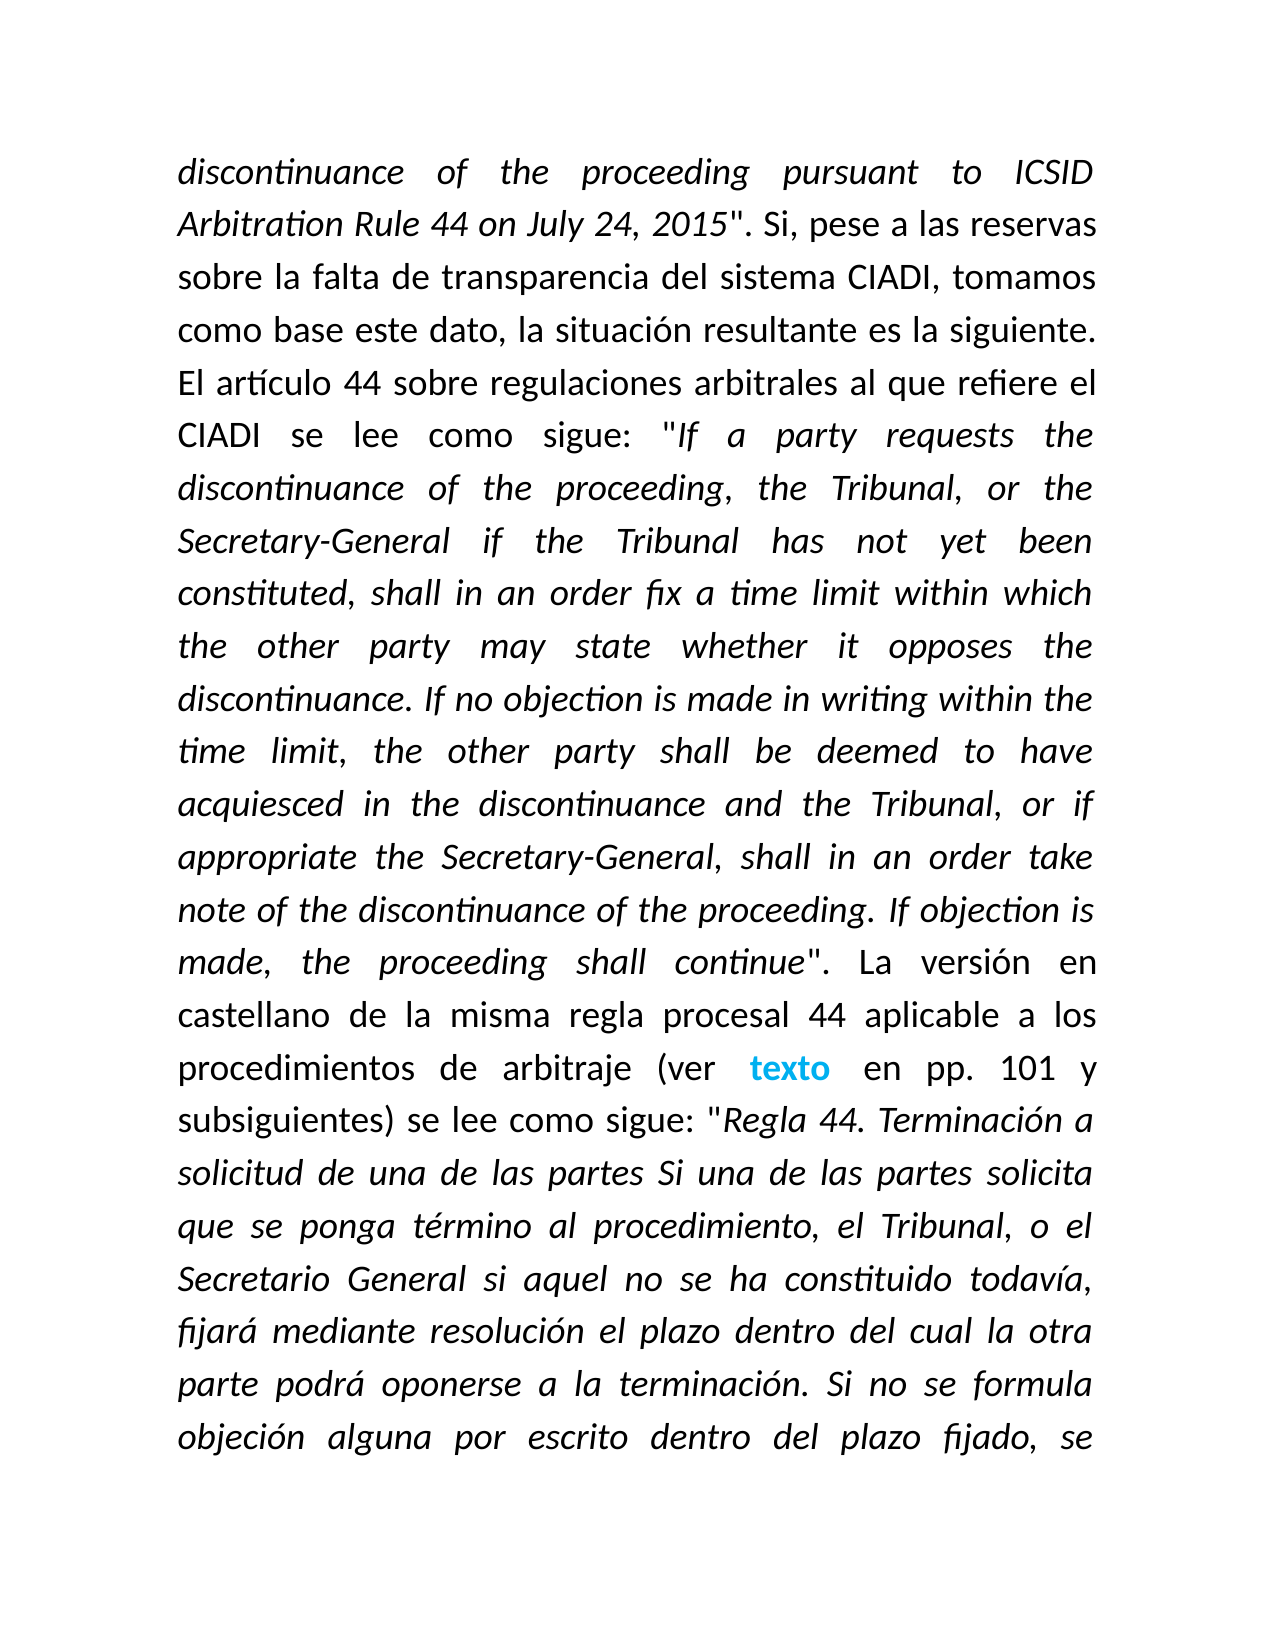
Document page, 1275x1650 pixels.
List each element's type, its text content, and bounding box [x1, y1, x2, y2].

text discontinuance of the proceeding pursuant to ICSID Arbitration Rule 44 on July 24, 2015". Si, pese a las reservas sobre la falta de transparencia del sistema CIADI, tomamos como base este dato, la situación resultante es la siguiente. El artículo 44 sobre regulaciones arbitrales al que refiere el CIADI se lee como sigue: "If a party requests the discontinuance of the proceeding, the Tribunal, or the Secretary-General if the Tribunal has not yet been constituted, shall in an order fix a time limit within which the other party may state whether it opposes the discontinuance. If no objection is made in writing within the time limit, the other party shall be deemed to have acquiesced in the discontinuance and the Tribunal, or if appropriate the Secretary-General, shall in an order take note of the discontinuance of the proceeding. If objection is made, the proceeding shall continue". La versión en castellano de la misma regla procesal 44 aplicable a los procedimientos de arbitraje (ver texto en pp. 101 y subsiguientes) se lee como sigue: "Regla 44. Terminación a solicitud de una de las partes Si una de las partes solicita que se ponga término al procedimiento, el Tribunal, o el Secretario General si aquel no se ha constituido todavía, fijará mediante resolución el plazo dentro del cual la otra parte podrá oponerse a la terminación. Si no se formula objeción alguna por escrito dentro del plazo fijado, se [177, 148, 1098, 1458]
